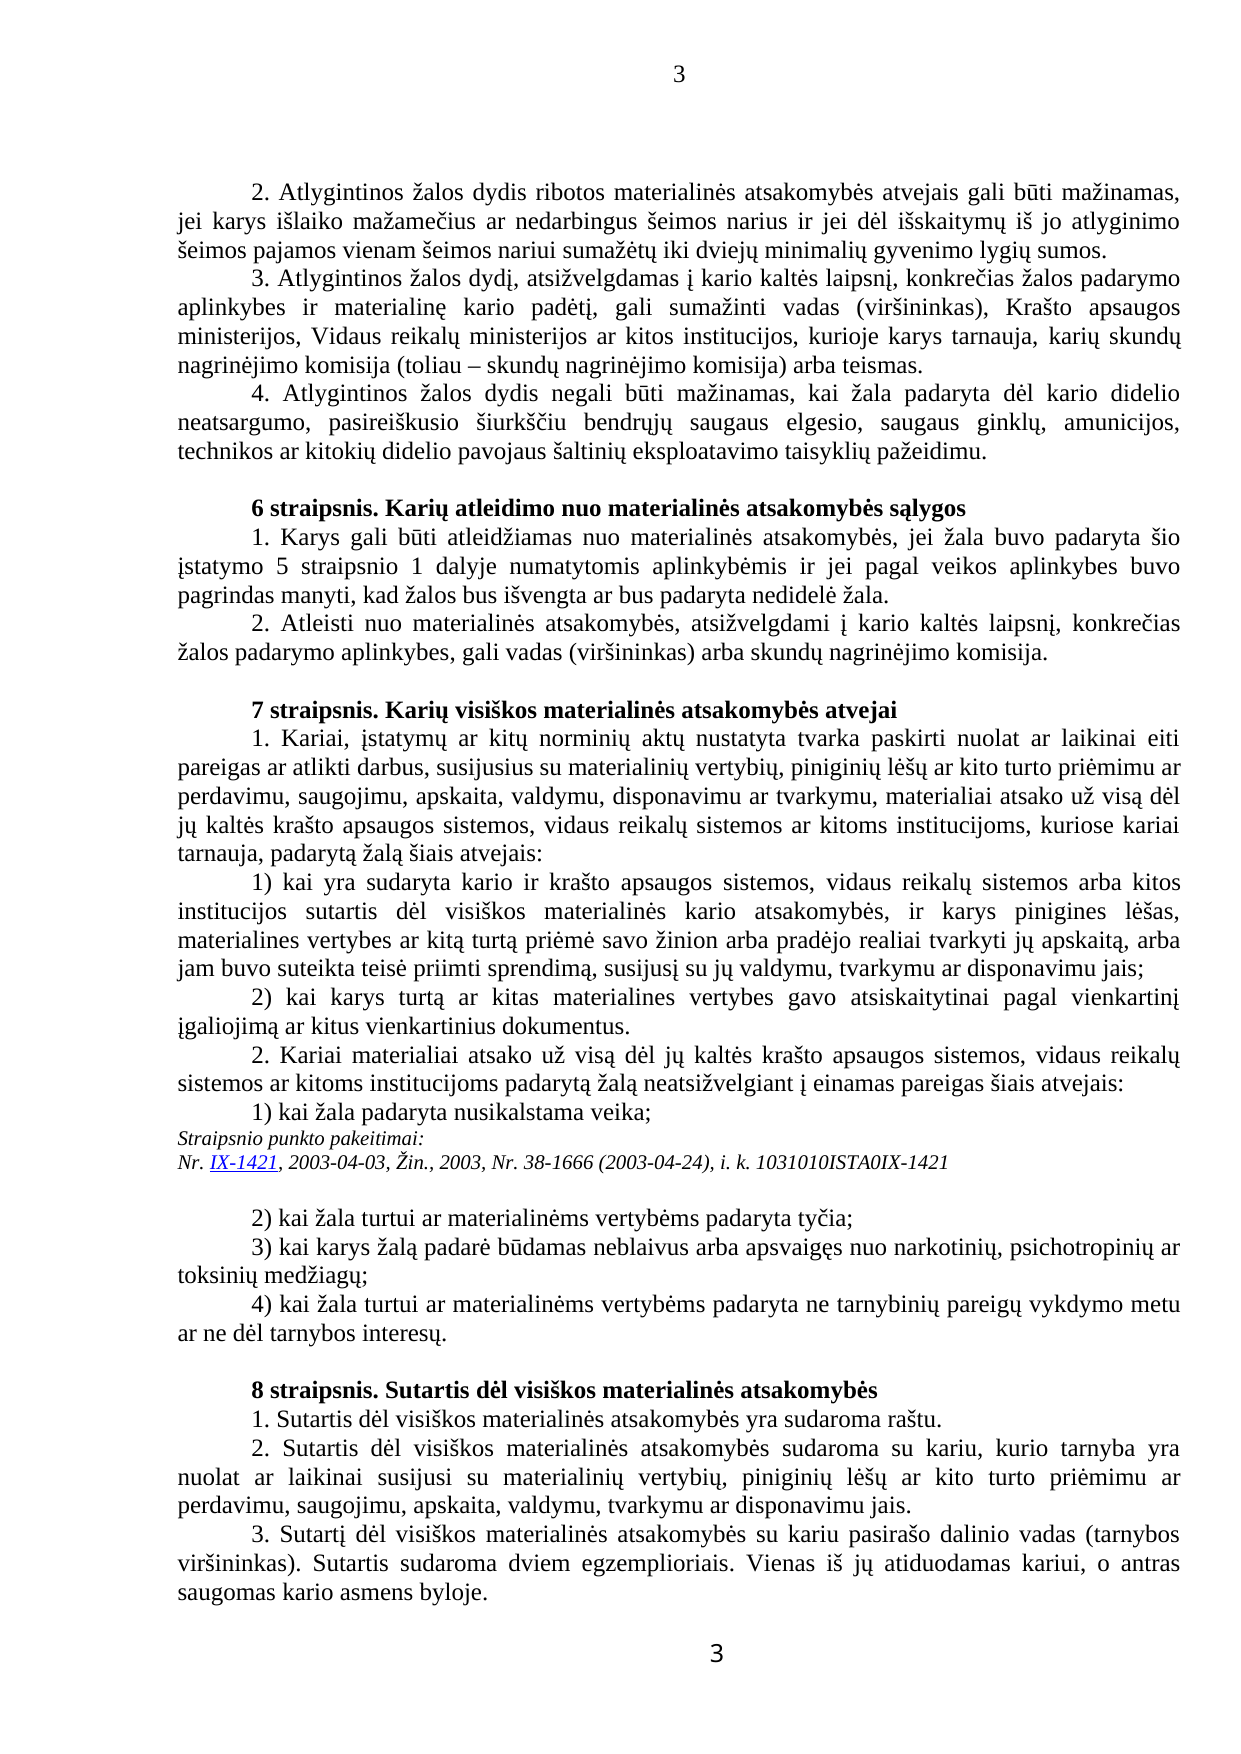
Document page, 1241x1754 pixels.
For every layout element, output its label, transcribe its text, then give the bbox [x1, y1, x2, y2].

text 1) kai žala padaryta nusikalstama veika; [177, 1097, 1181, 1126]
text 2. Atlygintinos žalos dydis ribotos materialinės atsakomybės atvejais gali būti mažinamas, jei karys išlaiko mažamečius ar nedarbingus šeimos narius ir jei dėl išskaitymų iš jo atlyginimo šeimos pajamos vienam šeimos nariui sumažėtų iki dviejų minimalių gyvenimo lygių sumos. [177, 177, 1181, 263]
text 3) kai karys žalą padarė būdamas neblaivus arba apsvaigęs nuo narkotinių, psichotropinių ar toksinių medžiagų; [177, 1232, 1181, 1289]
text 1. Karys gali būti atleidžiamas nuo materialinės atsakomybės, jei žala buvo padaryta šio įstatymo 5 straipsnio 1 dalyje numatytomis aplinkybėmis ir jei pagal veikos aplinkybes buvo pagrindas manyti, kad žalos bus išvengta ar bus padaryta nedidelė žala. [177, 522, 1181, 608]
text 2) kai žala turtui ar materialinėms vertybėms padaryta tyčia; [177, 1203, 1181, 1232]
text 6 straipsnis. Karių atleidimo nuo materialinės atsakomybės sąlygos [177, 493, 1181, 522]
text 8 straipsnis. Sutartis dėl visiškos materialinės atsakomybės [177, 1375, 1181, 1404]
text 1. Kariai, įstatymų ar kitų norminių aktų nustatyta tvarka paskirti nuolat ar laikinai eiti pareigas ar atlikti darbus, susijusius su materialinių vertybių, piniginių lėšų ar kito turto priėmimu ar perdavimu, saugojimu, apskaita, valdymu, disponavimu ar tvarkymu, materialiai atsako už visą dėl jų kaltės krašto apsaugos sistemos, vidaus reikalų sistemos ar kitoms institucijoms, kuriose kariai tarnauja, padarytą žalą šiais atvejais: [177, 723, 1181, 867]
text 1) kai yra sudaryta kario ir krašto apsaugos sistemos, vidaus reikalų sistemos arba kitos institucijos sutartis dėl visiškos materialinės kario atsakomybės, ir karys pinigines lėšas, materialines vertybes ar kitą turtą priėmė savo žinion arba pradėjo realiai tvarkyti jų apskaitą, arba jam buvo suteikta teisė priimti sprendimą, susijusį su jų valdymu, tvarkymu ar disponavimu jais; [177, 867, 1181, 982]
text Nr. IX-1421, 2003-04-03, Žin., 2003, Nr. 38-1666 (2003-04-24), i. k. 1031010ISTA0IX-1421 [177, 1150, 1181, 1174]
text Straipsnio punkto pakeitimai: [177, 1126, 1181, 1150]
text 7 straipsnis. Karių visiškos materialinės atsakomybės atvejai [177, 695, 1181, 723]
text 2. Sutartis dėl visiškos materialinės atsakomybės sudaroma su kariu, kurio tarnyba yra nuolat ar laikinai susijusi su materialinių vertybių, piniginių lėšų ar kito turto priėmimu ar perdavimu, saugojimu, apskaita, valdymu, tvarkymu ar disponavimu jais. [177, 1433, 1181, 1519]
text 4. Atlygintinos žalos dydis negali būti mažinamas, kai žala padaryta dėl kario didelio neatsargumo, pasireiškusio šiurkščiu bendrųjų saugaus elgesio, saugaus ginklų, amunicijos, technikos ar kitokių didelio pavojaus šaltinių eksploatavimo taisyklių pažeidimu. [177, 378, 1181, 465]
text 4) kai žala turtui ar materialinėms vertybėms padaryta ne tarnybinių pareigų vykdymo metu ar ne dėl tarnybos interesų. [177, 1289, 1181, 1347]
text 1. Sutartis dėl visiškos materialinės atsakomybės yra sudaroma raštu. [177, 1404, 1181, 1433]
text 3. Atlygintinos žalos dydį, atsižvelgdamas į kario kaltės laipsnį, konkrečias žalos padarymo aplinkybes ir materialinę kario padėtį, gali sumažinti vadas (viršininkas), Krašto apsaugos ministerijos, Vidaus reikalų ministerijos ar kitos institucijos, kurioje karys tarnauja, karių skundų nagrinėjimo komisija (toliau – skundų nagrinėjimo komisija) arba teismas. [177, 263, 1181, 378]
text 2. Atleisti nuo materialinės atsakomybės, atsižvelgdami į kario kaltės laipsnį, konkrečias žalos padarymo aplinkybes, gali vadas (viršininkas) arba skundų nagrinėjimo komisija. [177, 608, 1181, 666]
text 2. Kariai materialiai atsako už visą dėl jų kaltės krašto apsaugos sistemos, vidaus reikalų sistemos ar kitoms institucijoms padarytą žalą neatsižvelgiant į einamas pareigas šiais atvejais: [177, 1040, 1181, 1097]
text 2) kai karys turtą ar kitas materialines vertybes gavo atsiskaitytinai pagal vienkartinį įgaliojimą ar kitus vienkartinius dokumentus. [177, 982, 1181, 1040]
text 3. Sutartį dėl visiškos materialinės atsakomybės su kariu pasirašo dalinio vadas (tarnybos viršininkas). Sutartis sudaroma dviem egzemplioriais. Vienas iš jų atiduodamas kariui, o antras saugomas kario asmens byloje. [177, 1519, 1181, 1605]
